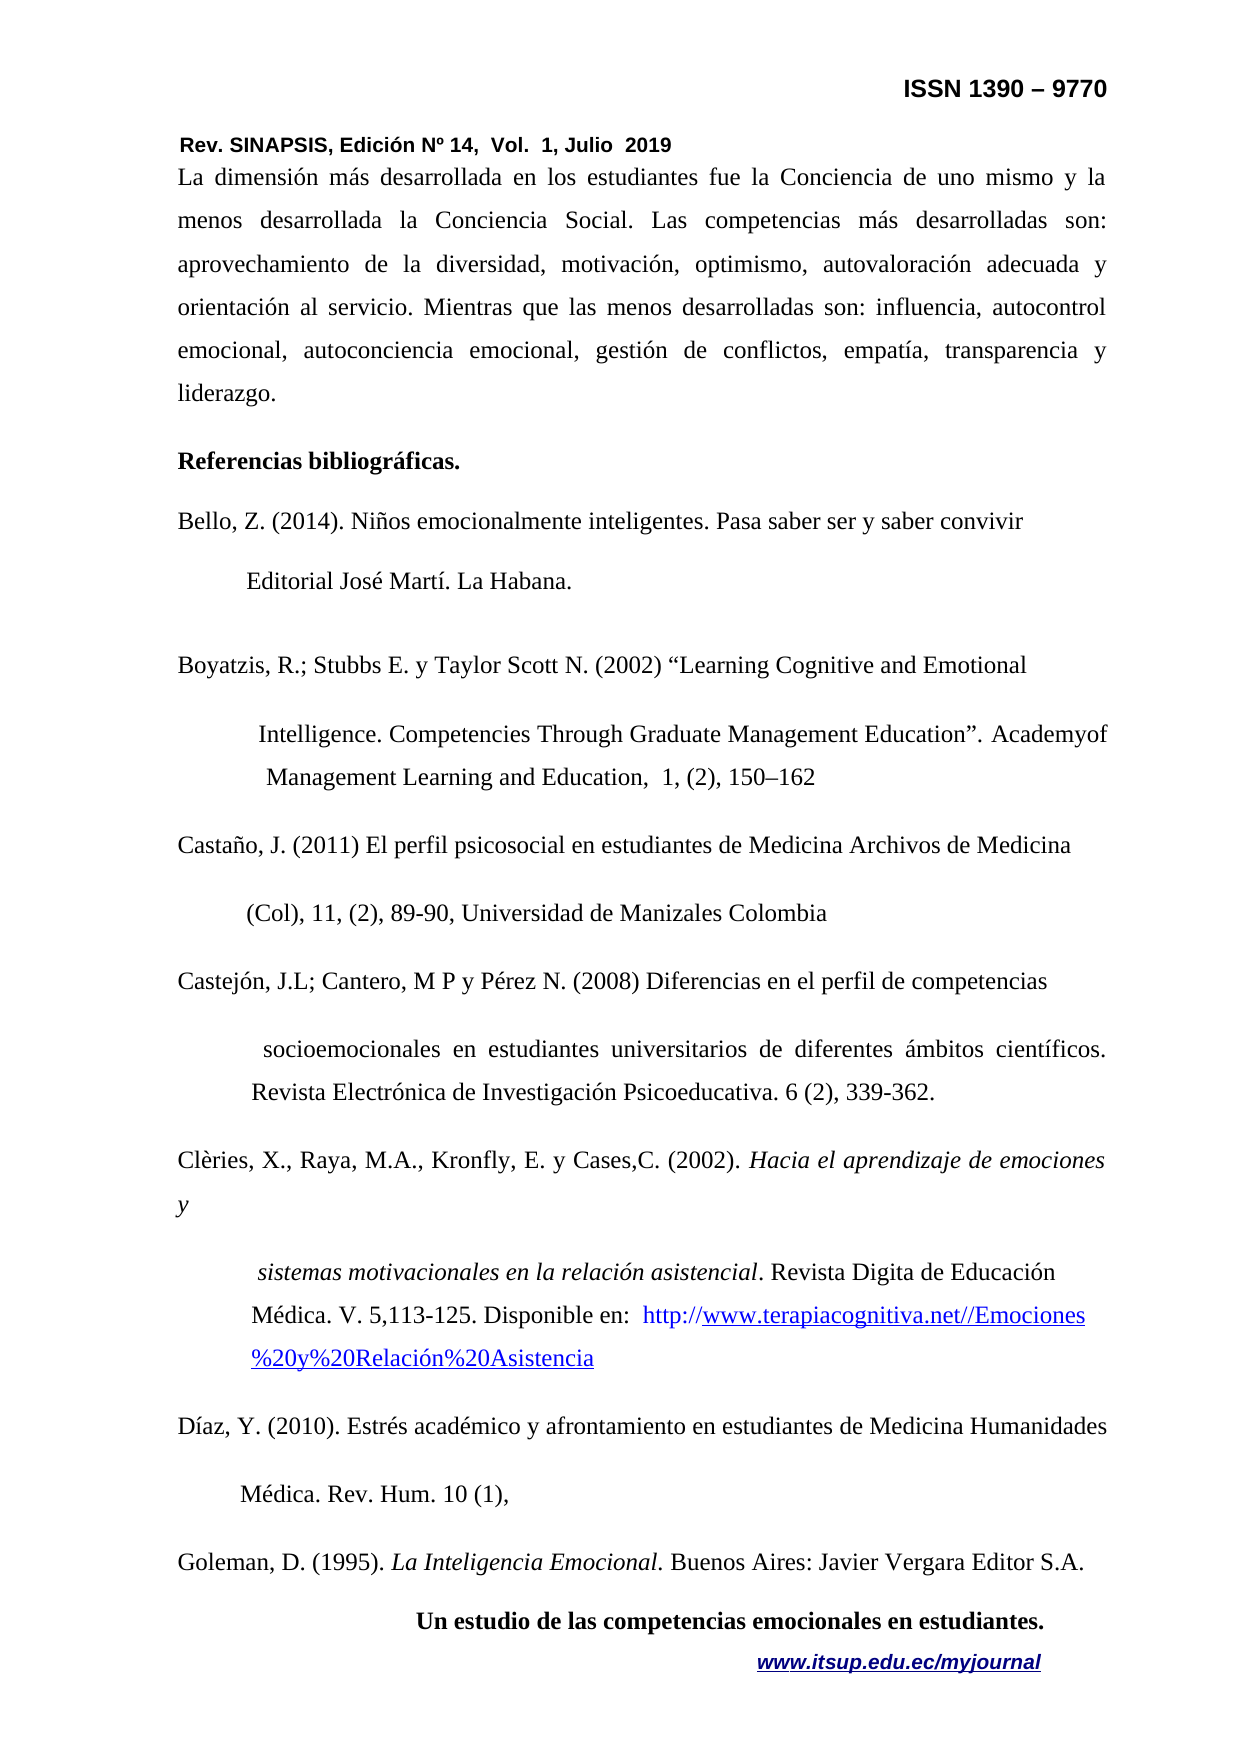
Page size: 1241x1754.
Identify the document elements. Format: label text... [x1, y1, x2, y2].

list Clèries, X., Raya, M.A., Kronfly, E. y Cases,C. (2002). Hacia el aprendizaje de emociones y [177, 1146, 1107, 1217]
text Bello, Z. (2014). Niños emocionalmente inteligentes. Pasa saber ser y saber convivir [177, 506, 1107, 535]
list Goleman, D. (1995). La Inteligencia Emocional. Buenos Aires: Javier Vergara Editor S.A. [177, 1547, 1107, 1576]
list Castejón, J.L; Cantero, M P y Pérez N. (2008) Diferencias en el perfil de competencias [177, 966, 1107, 995]
list Díaz, Y. (2010). Estrés académico y afrontamiento en estudiantes de Medicina Humanidades [177, 1411, 1107, 1440]
list Boyatzis, R.; Stubbs E. y Taylor Scott N. (2002) “Learning Cognitive and Emotional [177, 651, 1107, 679]
list Castaño, J. (2011) El perfil psicosocial en estudiantes de Medicina Archivos de Medicina [177, 830, 1107, 859]
list Médica. Rev. Hum. 10 (1), [177, 1479, 1107, 1508]
list socioemocionales en estudiantes universitarios de diferentes ámbitos científicos. Revista Electrónica de Investigación Psicoeducativa. 6 (2), 339-362. [251, 1034, 1107, 1106]
list (Col), 11, (2), 89-90, Universidad de Manizales Colombia [177, 898, 1107, 927]
list sistemas motivacionales en la relación asistencial. Revista Digita de Educación Médica. V. 5,113-125. Disponible en: http://www.terapiacognitiva.net//Emociones%20y%20Relación%20Asistencia [251, 1257, 1107, 1372]
list Intelligence. Competencies Through Graduate Management Education”. Academyof Management Learning and Education, 1, (2), 150–162 [207, 719, 1107, 791]
text La dimensión más desarrollada en los estudiantes fue la Conciencia de uno mismo y la menos desarrollada la Conciencia Social. Las competencias más desarrolladas son: aprovechamiento de la diversidad, motivación, optimismo, autovaloración adecuada y orientación al servicio. Mientras que las menos desarrolladas son: influencia, autocontrol emocional, autoconciencia emocional, gestión de conflictos, empatía, transparencia y liderazgo. [177, 162, 1107, 407]
text Referencias bibliográficas. [177, 446, 1107, 475]
text Editorial José Martí. La Habana. [177, 566, 1107, 594]
